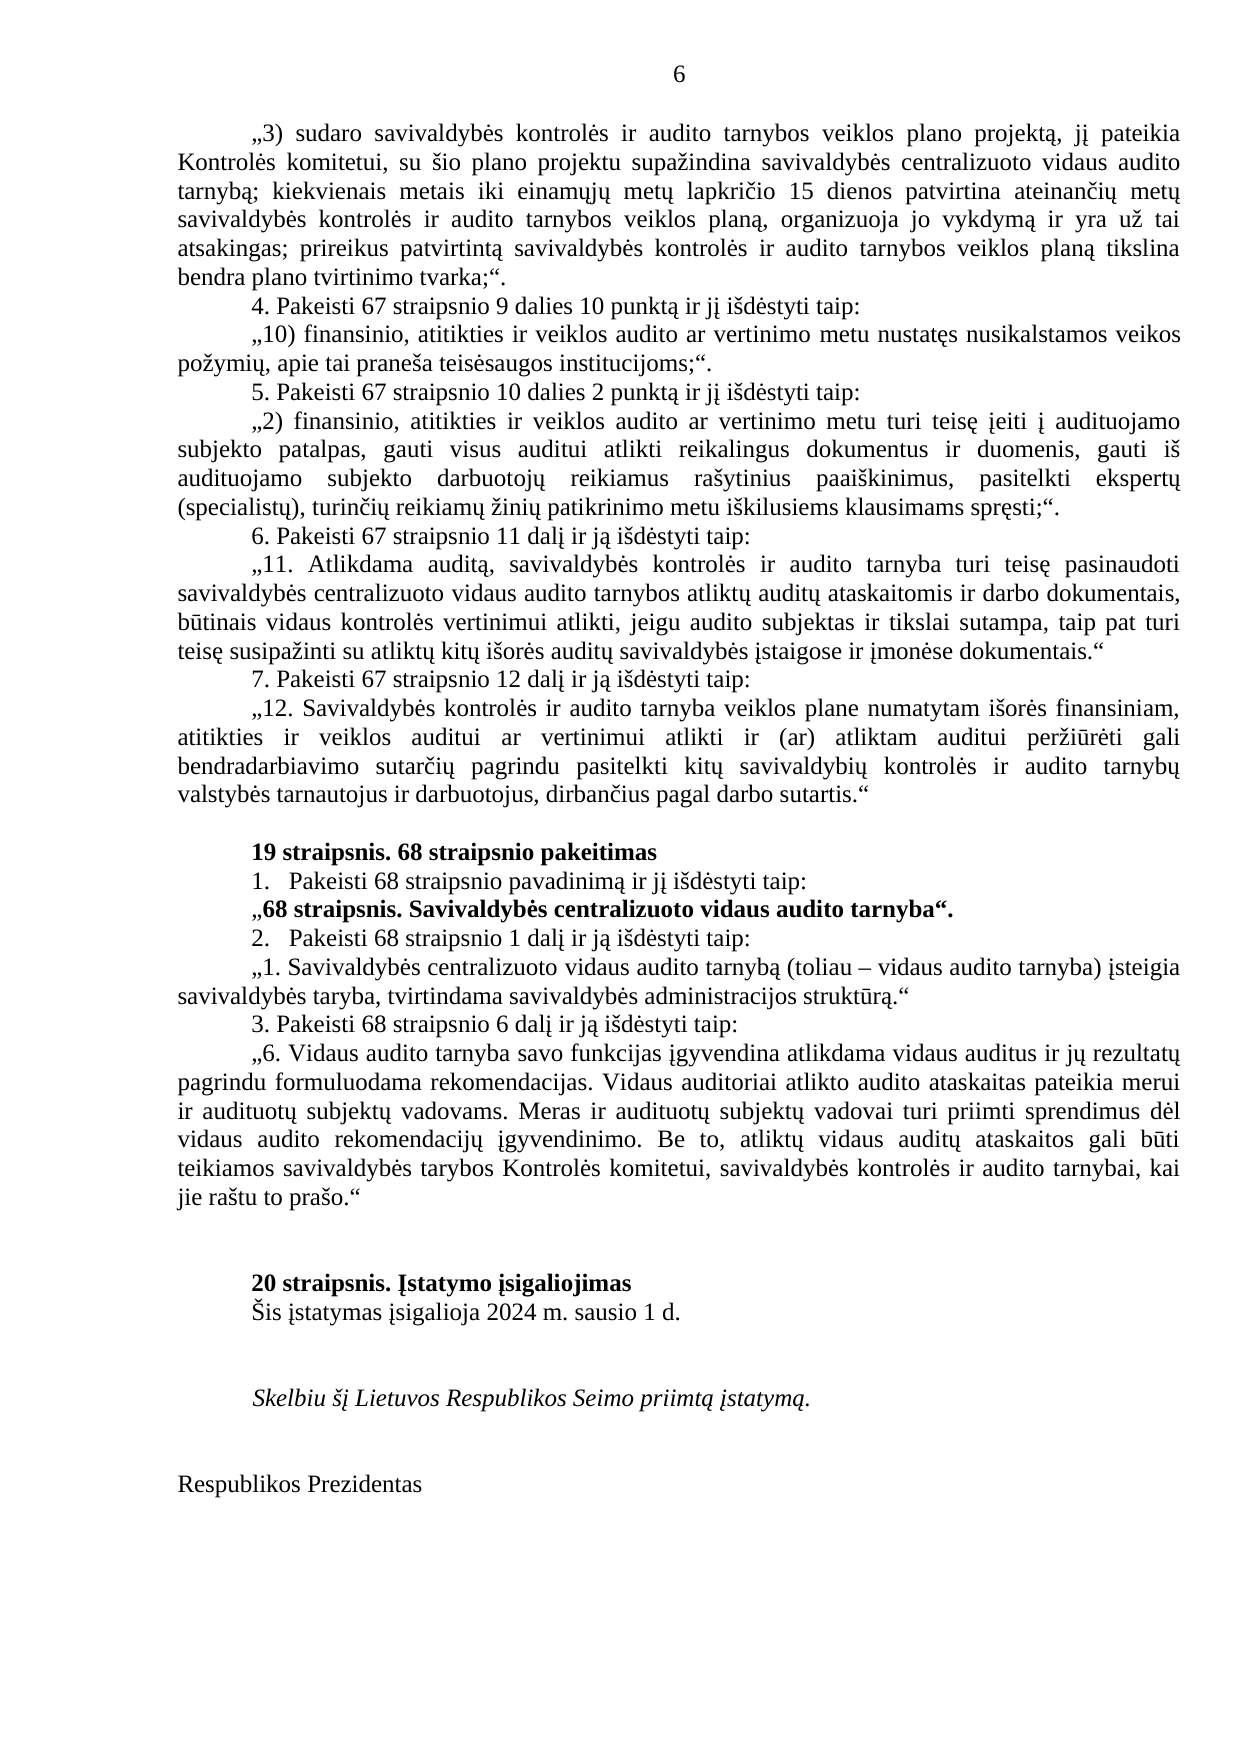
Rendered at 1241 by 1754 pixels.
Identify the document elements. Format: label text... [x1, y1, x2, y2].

text 20 straipsnis. Įstatymo įsigaliojimas [177, 1268, 1181, 1297]
text „6. Vidaus audito tarnyba savo funkcijas įgyvendina atlikdama vidaus auditus ir jų rezultatų pagrindu formuluodama rekomendacijas. Vidaus auditoriai atlikto audito ataskaitas pateikia merui ir audituotų subjektų vadovams. Meras ir audituotų subjektų vadovai turi priimti sprendimus dėl vidaus audito rekomendacijų įgyvendinimo. Be to, atliktų vidaus auditų ataskaitos gali būti teikiamos savivaldybės tarybos Kontrolės komitetui, savivaldybės kontrolės ir audito tarnybai, kai jie raštu to prašo.“ [177, 1038, 1181, 1211]
text „68 straipsnis. Savivaldybės centralizuoto vidaus audito tarnyba“. [177, 894, 1181, 923]
text 1. Pakeisti 68 straipsnio pavadinimą ir jį išdėstyti taip: [251, 866, 1181, 894]
text „2) finansinio, atitikties ir veiklos audito ar vertinimo metu turi teisę įeiti į audituojamo subjekto patalpas, gauti visus auditui atlikti reikalingus dokumentus ir duomenis, gauti iš audituojamo subjekto darbuotojų reikiamus rašytinius paaiškinimus, pasitelkti ekspertų (specialistų), turinčių reikiamų žinių patikrinimo metu iškilusiems klausimams spręsti;“. [177, 406, 1181, 521]
text Respublikos Prezidentas [177, 1469, 1181, 1498]
text „1. Savivaldybės centralizuoto vidaus audito tarnybą (toliau – vidaus audito tarnyba) įsteigia savivaldybės taryba, tvirtindama savivaldybės administracijos struktūrą.“ [177, 952, 1181, 1009]
text „10) finansinio, atitikties ir veiklos audito ar vertinimo metu nustatęs nusikalstamos veikos požymių, apie tai praneša teisėsaugos institucijoms;“. [177, 319, 1181, 377]
text 6. Pakeisti 67 straipsnio 11 dalį ir ją išdėstyti taip: [251, 521, 1181, 549]
text 2. Pakeisti 68 straipsnio 1 dalį ir ją išdėstyti taip: [251, 923, 1181, 952]
text 5. Pakeisti 67 straipsnio 10 dalies 2 punktą ir jį išdėstyti taip: [251, 377, 1181, 406]
text 3. Pakeisti 68 straipsnio 6 dalį ir ją išdėstyti taip: [177, 1009, 1181, 1038]
text 7. Pakeisti 67 straipsnio 12 dalį ir ją išdėstyti taip: [177, 664, 1181, 693]
text „11. Atlikdama auditą, savivaldybės kontrolės ir audito tarnyba turi teisę pasinaudoti savivaldybės centralizuoto vidaus audito tarnybos atliktų auditų ataskaitomis ir darbo dokumentais, būtinais vidaus kontrolės vertinimui atlikti, jeigu audito subjektas ir tikslai sutampa, taip pat turi teisę susipažinti su atliktų kitų išorės auditų savivaldybės įstaigose ir įmonėse dokumentais.“ [177, 549, 1181, 664]
text 4. Pakeisti 67 straipsnio 9 dalies 10 punktą ir jį išdėstyti taip: [177, 291, 1181, 319]
text „12. Savivaldybės kontrolės ir audito tarnyba veiklos plane numatytam išorės finansiniam, atitikties ir veiklos auditui ar vertinimui atlikti ir (ar) atliktam auditui peržiūrėti gali bendradarbiavimo sutarčių pagrindu pasitelkti kitų savivaldybių kontrolės ir audito tarnybų valstybės tarnautojus ir darbuotojus, dirbančius pagal darbo sutartis.“ [177, 693, 1181, 808]
text Skelbiu šį Lietuvos Respublikos Seimo priimtą įstatymą. [177, 1383, 1181, 1412]
text „3) sudaro savivaldybės kontrolės ir audito tarnybos veiklos plano projektą, jį pateikia Kontrolės komitetui, su šio plano projektu supažindina savivaldybės centralizuoto vidaus audito tarnybą; kiekvienais metais iki einamųjų metų lapkričio 15 dienos patvirtina ateinančių metų savivaldybės kontrolės ir audito tarnybos veiklos planą, organizuoja jo vykdymą ir yra už tai atsakingas; prireikus patvirtintą savivaldybės kontrolės ir audito tarnybos veiklos planą tikslina bendra plano tvirtinimo tvarka;“. [177, 118, 1181, 291]
text 19 straipsnis. 68 straipsnio pakeitimas [177, 837, 1181, 866]
text Šis įstatymas įsigalioja 2024 m. sausio 1 d. [177, 1297, 1181, 1326]
